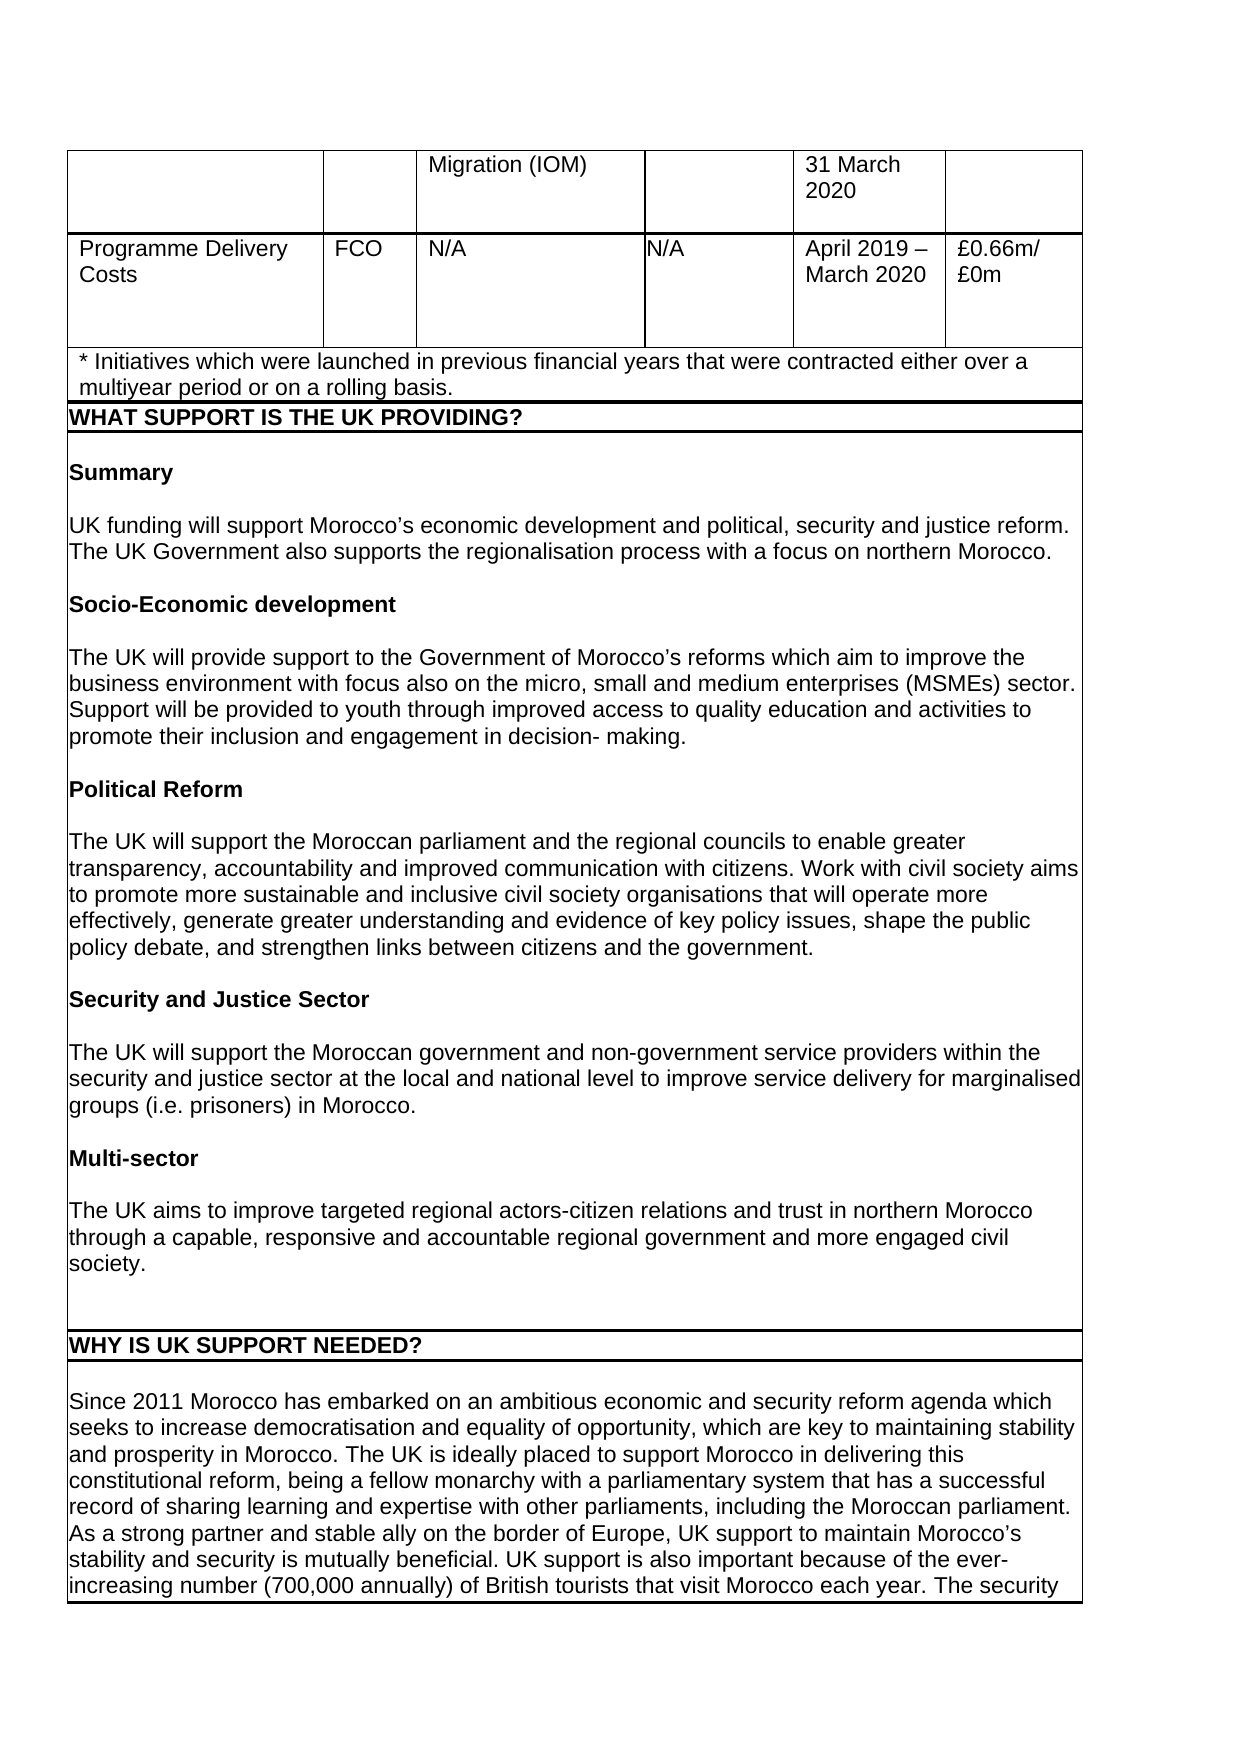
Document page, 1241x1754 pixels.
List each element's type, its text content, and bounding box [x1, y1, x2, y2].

table_cell [946, 151, 1082, 232]
table_cell [646, 151, 793, 232]
table_cell April 2019 – March 2020 [794, 235, 945, 347]
table_cell WHAT SUPPORT IS THE UK PROVIDING? [68, 404, 1082, 430]
table_cell Programme Delivery Costs [68, 235, 323, 347]
table_cell [324, 151, 416, 232]
table_cell Summary UK funding will support Morocco’s economic development and political, security and justice reform. The UK Government also supports the regionalisation process with a focus on northern Morocco. Socio-Economic development The UK will provide support to the Government of Morocco’s reforms which aim to improve the business environment with focus also on the micro, small and medium enterprises (MSMEs) sector. Support will be provided to youth through improved access to quality education and activities to promote their inclusion and engagement in decision- making. Political Reform The UK will support the Moroccan parliament and the regional councils to enable greater transparency, accountability and improved communication with citizens. Work with civil society aims to promote more sustainable and inclusive civil society organisations that will operate more effectively, generate greater understanding and evidence of key policy issues, shape the public policy debate, and strengthen links between citizens and the government. Security and Justice Sector The UK will support the Moroccan government and non-government service providers within the security and justice sector at the local and national level to improve service delivery for marginalised groups (i.e. prisoners) in Morocco. Multi-sector The UK aims to improve targeted regional actors-citizen relations and trust in northern Morocco through a capable, responsive and accountable regional government and more engaged civil society. [68, 433, 1082, 1329]
table_cell Migration (IOM) [417, 151, 644, 232]
table_cell N/A [646, 235, 793, 347]
table_cell WHY IS UK SUPPORT NEEDED? [68, 1332, 1082, 1358]
table_cell Since 2011 Morocco has embarked on an ambitious economic and security reform agenda which seeks to increase democratisation and equality of opportunity, which are key to maintaining stability and prosperity in Morocco. The UK is ideally placed to support Morocco in delivering this constitutional reform, being a fellow monarchy with a parliamentary system that has a successful record of sharing learning and expertise with other parliaments, including the Moroccan parliament. As a strong partner and stable ally on the border of Europe, UK support to maintain Morocco’s stability and security is mutually beneficial. UK support is also important because of the ever-increasing number (700,000 annually) of British tourists that visit Morocco each year. The security [68, 1362, 1082, 1601]
table_cell £0.66m/£0m [946, 235, 1082, 347]
table_cell N/A [417, 235, 644, 347]
table_cell [68, 151, 323, 232]
table_cell FCO [324, 235, 416, 347]
table_cell * Initiatives which were launched in previous financial years that were contracted either over a multiyear period or on a rolling basis. [68, 348, 1082, 400]
table_cell 31 March 2020 [794, 151, 945, 232]
